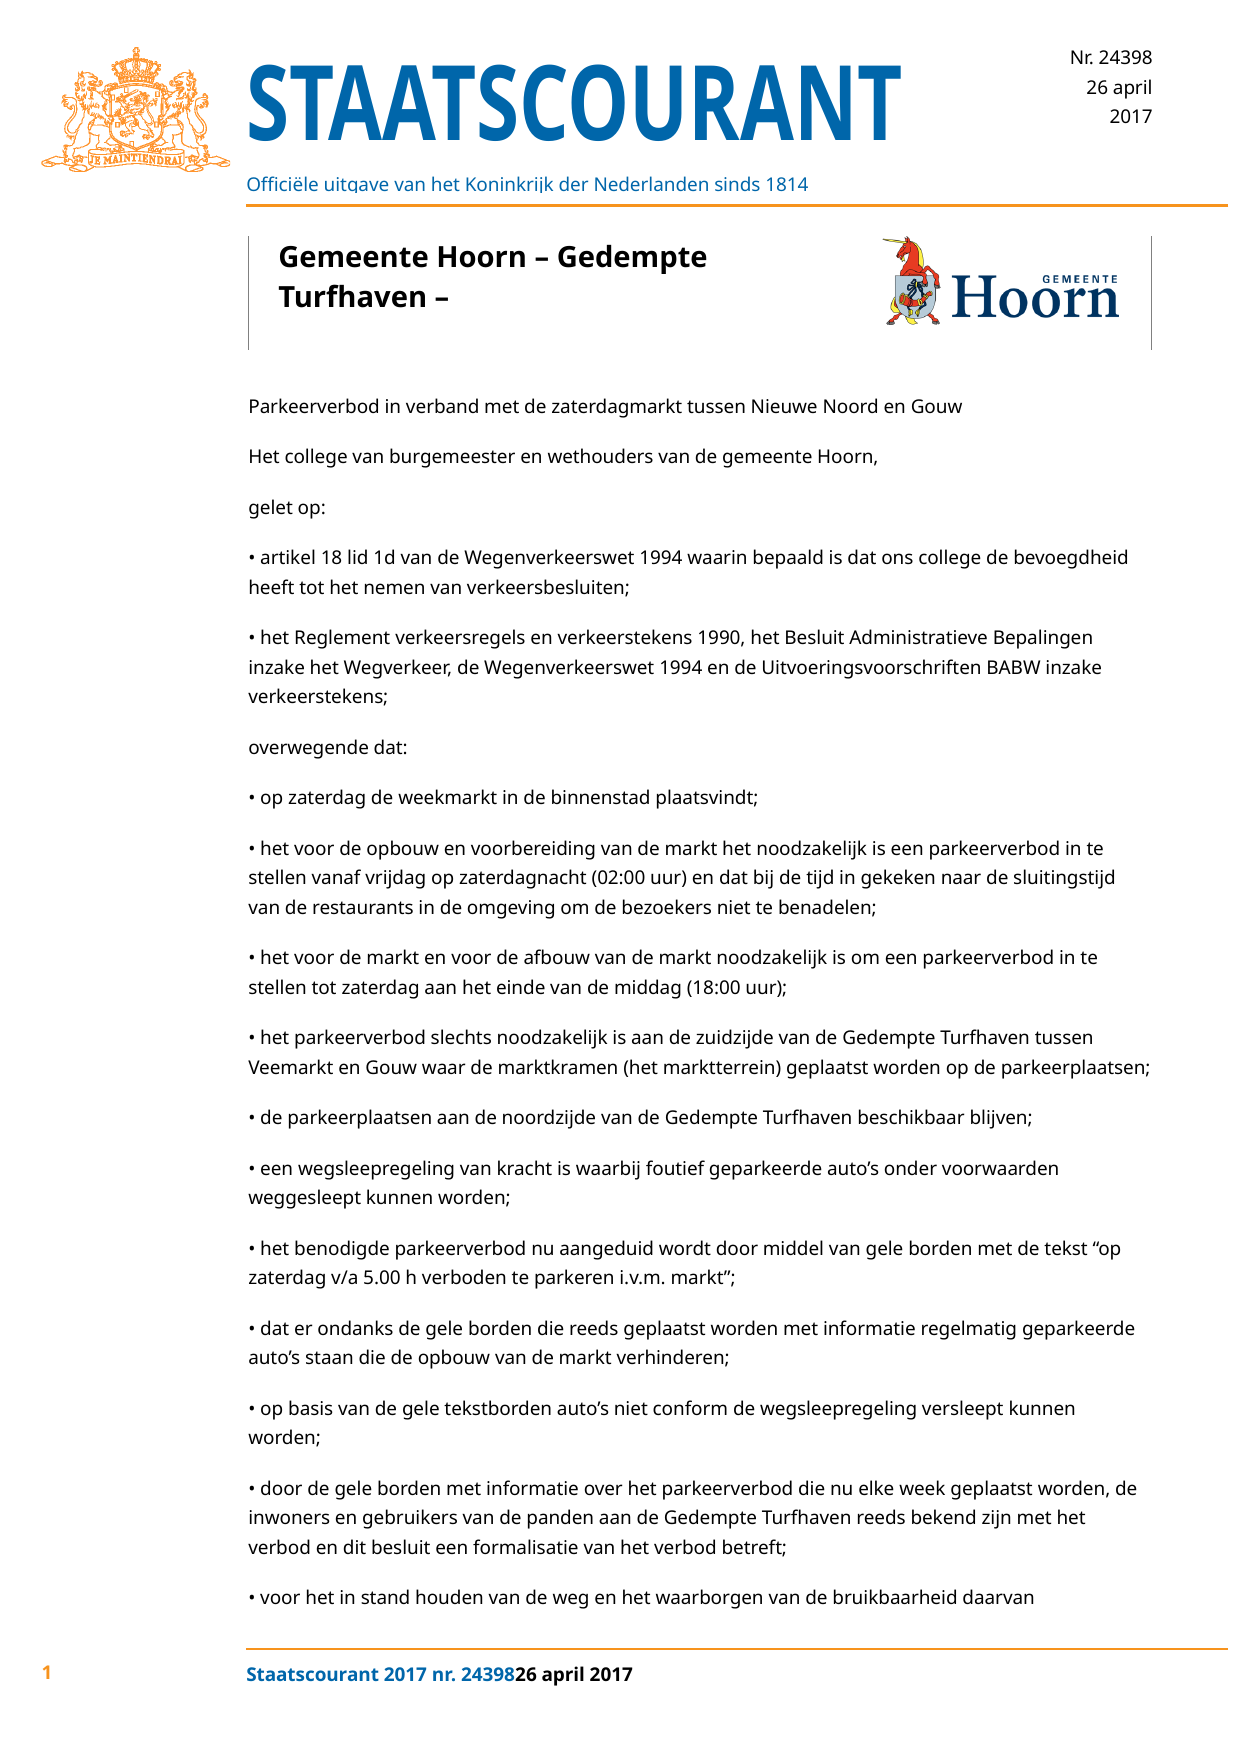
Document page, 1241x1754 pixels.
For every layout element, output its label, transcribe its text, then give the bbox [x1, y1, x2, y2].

text • dat er ondanks de gele borden die reeds geplaatst worden met informatie regelmatig geparkeerde auto’s staan die de opbouw van de markt verhinderen; [248, 1315, 1152, 1370]
text • het Reglement verkeersregels en verkeerstekens 1990, het Besluit Administratieve Bepalingen inzake het Wegverkeer, de Wegenverkeerswet 1994 en de Uitvoeringsvoorschriften BABW inzake verkeerstekens; [248, 624, 1152, 709]
text • een wegsleepregeling van kracht is waarbij foutief geparkeerde auto’s onder voorwaarden weggesleept kunnen worden; [248, 1155, 1152, 1210]
text gelet op: [248, 494, 1152, 520]
table_header Gemeente Hoorn – Gedempte Turfhaven – [249, 236, 850, 350]
table_header [850, 236, 1151, 350]
text • artikel 18 lid 1d van de Wegenverkeerswet 1994 waarin bepaald is dat ons college de bevoegdheid heeft tot het nemen van verkeersbesluiten; [248, 544, 1152, 600]
text overwegende dat: [248, 734, 1152, 760]
text • op zaterdag de weekmarkt in de binnenstad plaatsvindt; [248, 784, 1152, 810]
text Parkeerverbod in verband met de zaterdagmarkt tussen Nieuwe Noord en Gouw [248, 393, 1152, 419]
text • het voor de markt en voor de afbouw van de markt noodzakelijk is om een parkeerverbod in te stellen tot zaterdag aan het einde van de middag (18:00 uur); [248, 944, 1152, 1000]
text • het parkeerverbod slechts noodzakelijk is aan de zuidzijde van de Gedempte Turfhaven tussen Veemarkt en Gouw waar de marktkramen (het marktterrein) geplaatst worden op de parkeerplaatsen; [248, 1024, 1152, 1080]
picture [41, 47, 231, 172]
text • het benodigde parkeerverbod nu aangeduid wordt door middel van gele borden met de tekst “op zaterdag v/a 5.00 h verboden te parkeren i.v.m. markt”; [248, 1235, 1152, 1290]
text Het college van burgemeester en wethouders van de gemeente Hoorn, [248, 443, 1152, 469]
text • op basis van de gele tekstborden auto’s niet conform de wegsleepregeling versleept kunnen worden; [248, 1395, 1152, 1450]
text • voor het in stand houden van de weg en het waarborgen van de bruikbaarheid daarvan [248, 1584, 1152, 1610]
text • de parkeerplaatsen aan de noordzijde van de Gedempte Turfhaven beschikbaar blijven; [248, 1104, 1152, 1130]
picture [882, 236, 1119, 325]
text • door de gele borden met informatie over het parkeerverbod die nu elke week geplaatst worden, de inwoners en gebruikers van de panden aan de Gedempte Turfhaven reeds bekend zijn met het verbod en dit besluit een formalisatie van het verbod betreft; [248, 1475, 1152, 1560]
text • het voor de opbouw en voorbereiding van de markt het noodzakelijk is een parkeerverbod in te stellen vanaf vrijdag op zaterdagnacht (02:00 uur) en dat bij de tijd in gekeken naar de sluitingstijd van de restaurants in de omgeving om de bezoekers niet te benadelen; [248, 835, 1152, 920]
